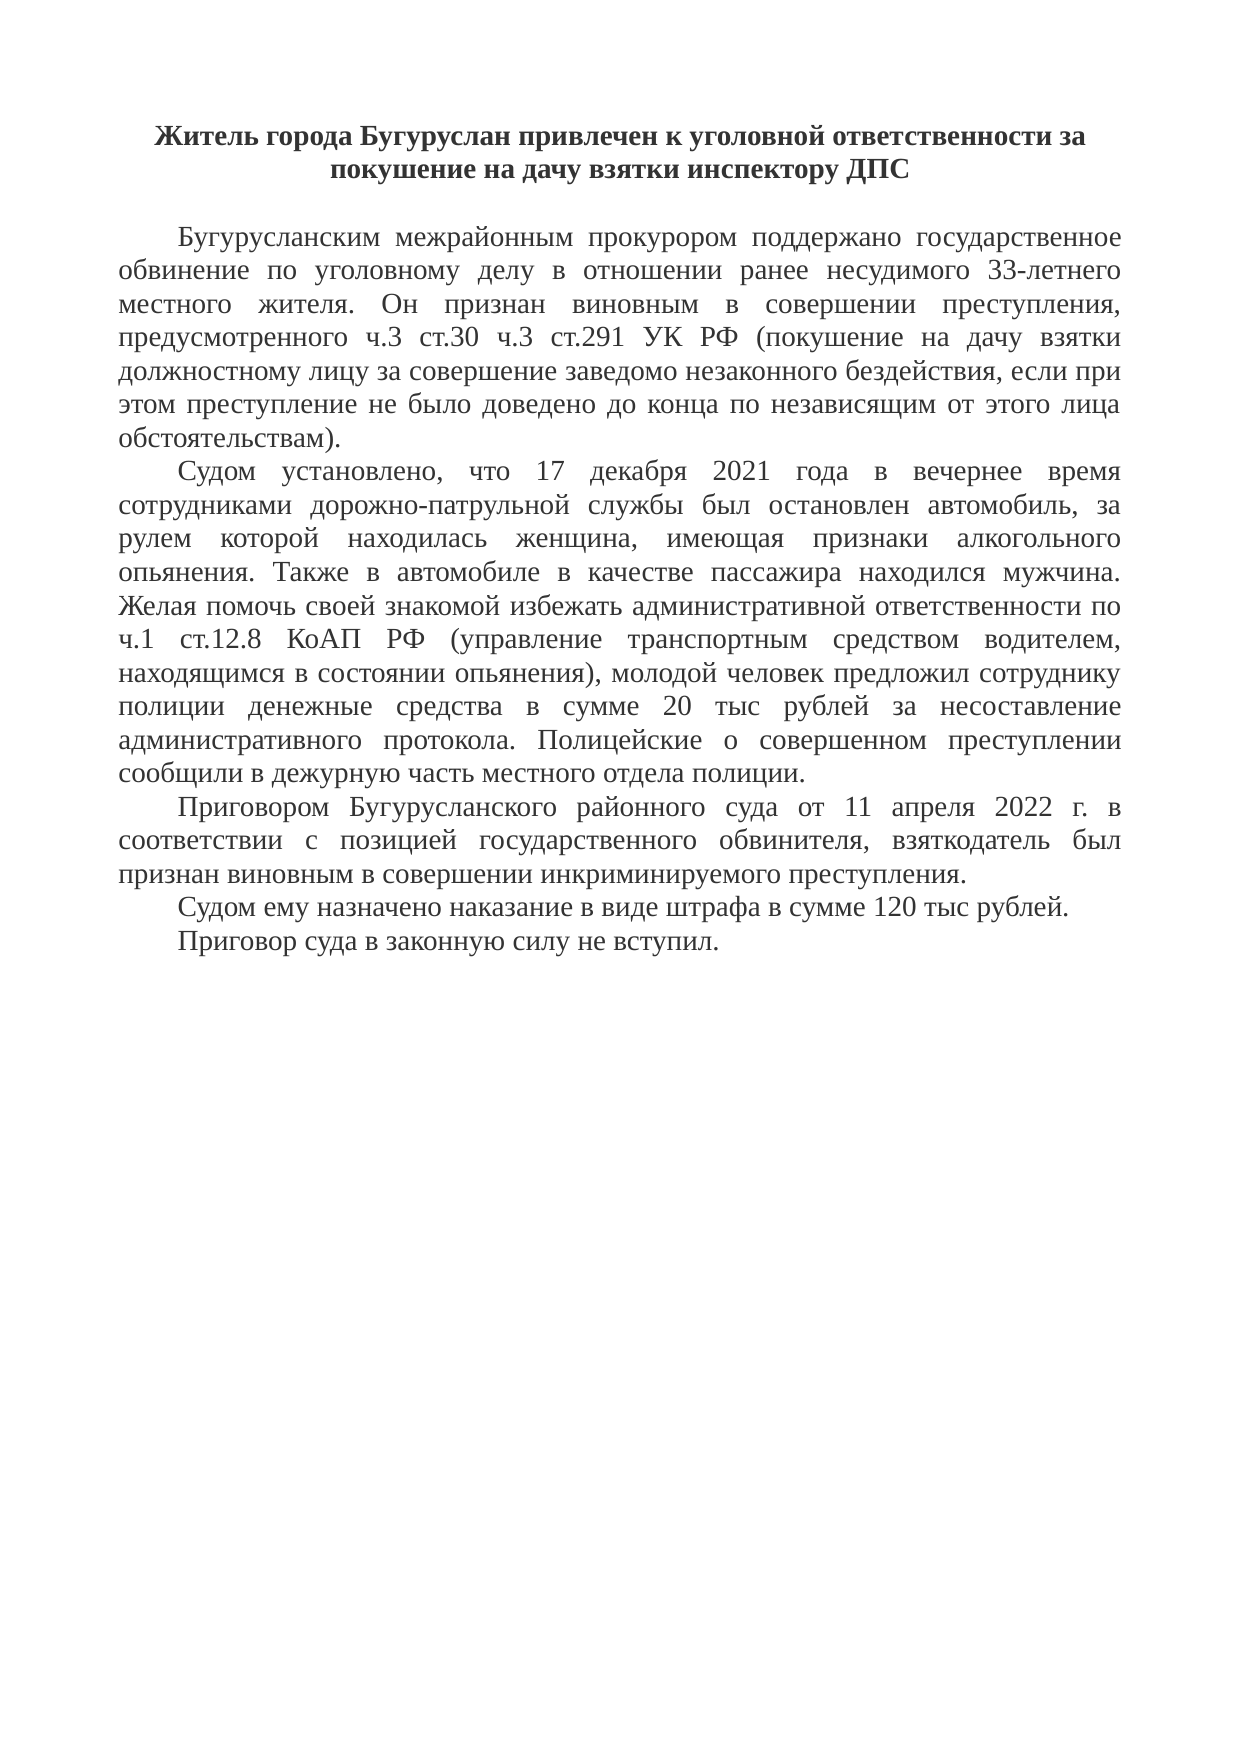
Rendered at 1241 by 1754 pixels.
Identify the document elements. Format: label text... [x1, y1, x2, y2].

text Приговором Бугурусланского районного суда от 11 апреля 2022 г. в соответствии с позицией государственного обвинителя, взяткодатель был признан виновным в совершении инкриминируемого преступления. [118, 789, 1122, 889]
text Судом установлено, что 17 декабря 2021 года в вечернее время сотрудниками дорожно-патрульной службы был остановлен автомобиль, за рулем которой находилась женщина, имеющая признаки алкогольного опьянения. Также в автомобиле в качестве пассажира находился мужчина. Желая помочь своей знакомой избежать административной ответственности по ч.1 ст.12.8 КоАП РФ (управление транспортным средством водителем, находящимся в состоянии опьянения), молодой человек предложил сотруднику полиции денежные средства в сумме 20 тыс рублей за несоставление административного протокола. Полицейские о совершенном преступлении сообщили в дежурную часть местного отдела полиции. [118, 453, 1122, 789]
text Судом ему назначено наказание в виде штрафа в сумме 120 тыс рублей. [118, 889, 1122, 923]
text Житель города Бугуруслан привлечен к уголовной ответственности за покушение на дачу взятки инспектору ДПС [118, 118, 1122, 185]
text Бугурусланским межрайонным прокурором поддержано государственное обвинение по уголовному делу в отношении ранее несудимого 33-летнего местного жителя. Он признан виновным в совершении преступления, предусмотренного ч.3 ст.30 ч.3 ст.291 УК РФ (покушение на дачу взятки должностному лицу за совершение заведомо незаконного бездействия, если при этом преступление не было доведено до конца по независящим от этого лица обстоятельствам). [118, 219, 1122, 453]
text Приговор суда в законную силу не вступил. [118, 923, 1122, 957]
